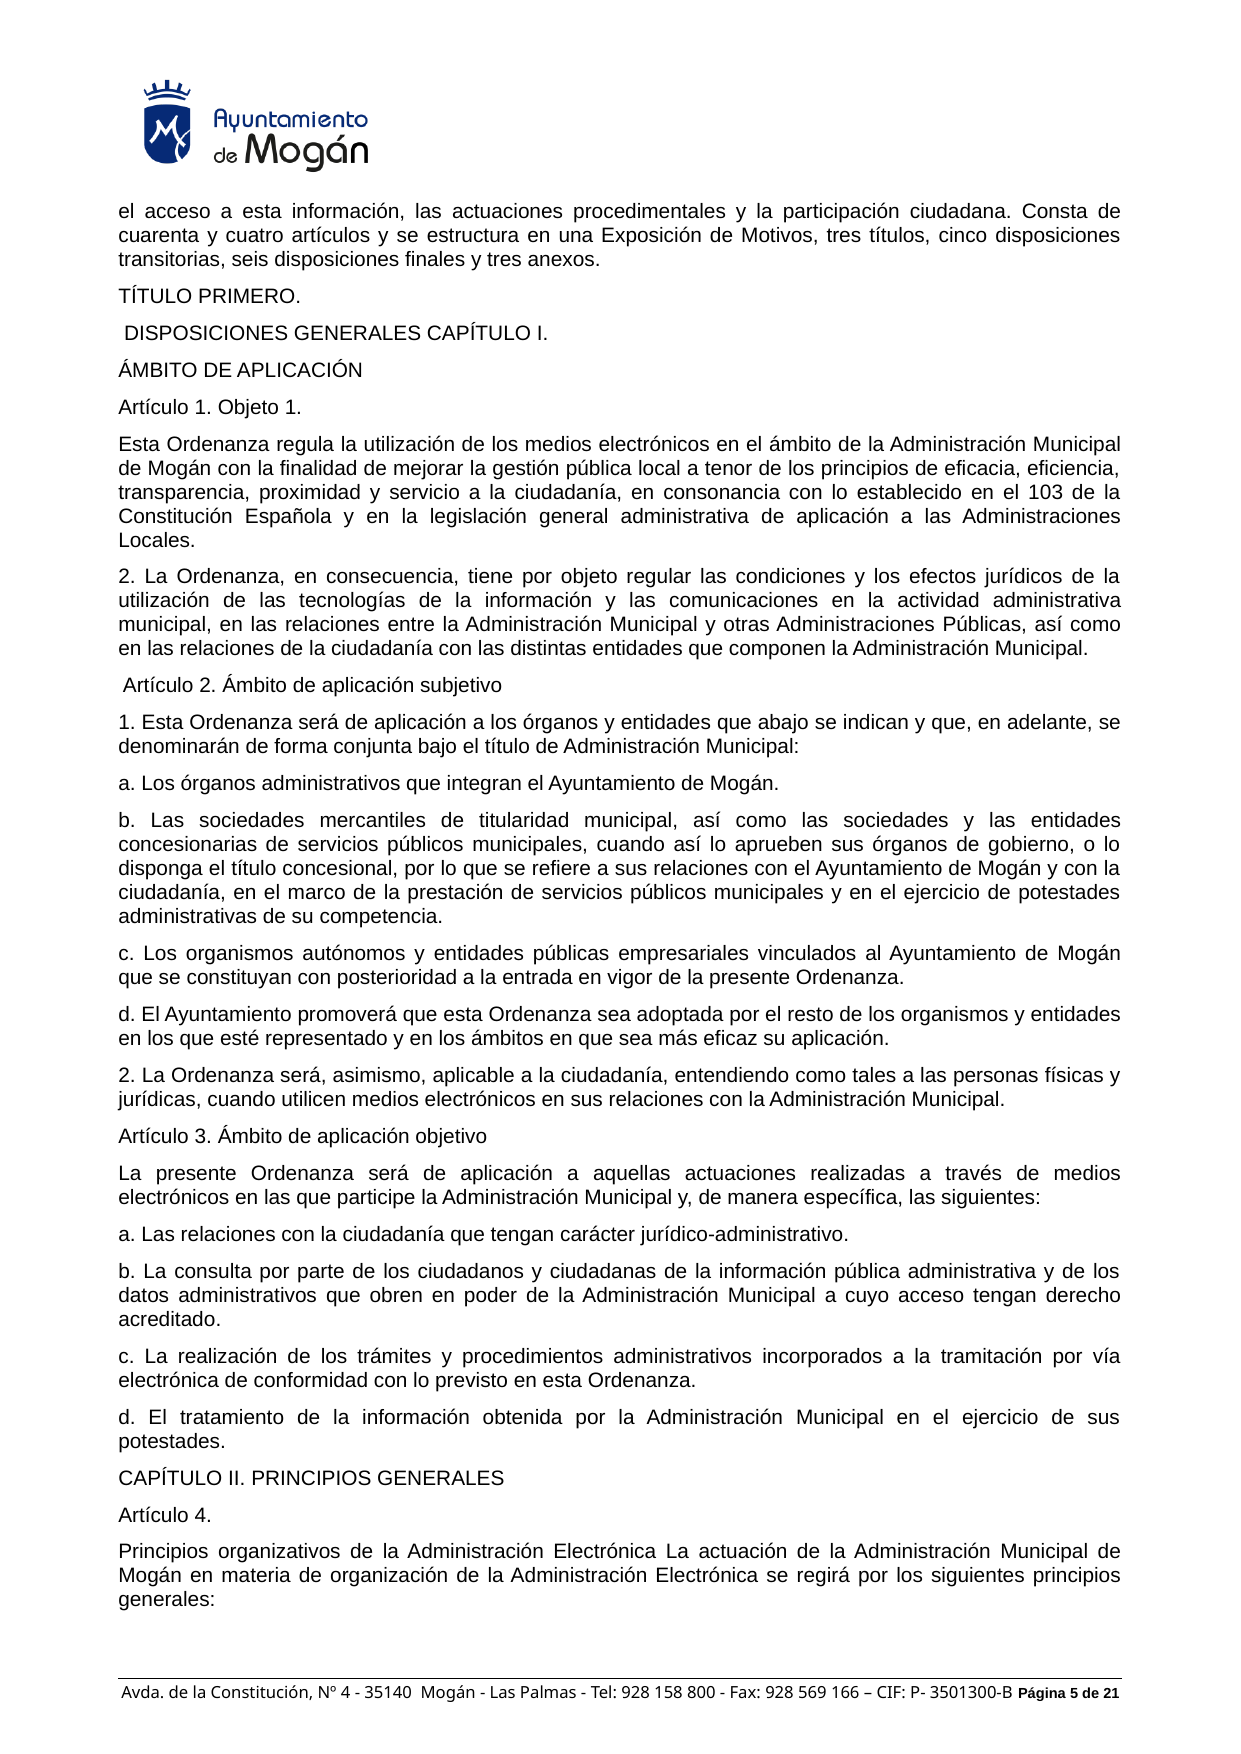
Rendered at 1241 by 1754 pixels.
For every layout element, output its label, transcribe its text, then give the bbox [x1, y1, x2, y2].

text Artículo 3. Ámbito de aplicación objetivo [118, 1124, 1122, 1148]
text Principios organizativos de la Administración Electrónica La actuación de la Administración Municipal de Mogán en materia de organización de la Administración Electrónica se regirá por los siguientes principios generales: [118, 1539, 1122, 1611]
text 1. Esta Ordenanza será de aplicación a los órganos y entidades que abajo se indican y que, en adelante, se denominarán de forma conjunta bajo el título de Administración Municipal: [118, 710, 1122, 758]
text c. Los organismos autónomos y entidades públicas empresariales vinculados al Ayuntamiento de Mogán que se constituyan con posterioridad a la entrada en vigor de la presente Ordenanza. [118, 941, 1122, 989]
text DISPOSICIONES GENERALES CAPÍTULO I. [118, 321, 1122, 344]
text c. La realización de los trámites y procedimientos administrativos incorporados a la tramitación por vía electrónica de conformidad con lo previsto en esta Ordenanza. [118, 1343, 1122, 1391]
text Esta Ordenanza regula la utilización de los medios electrónicos en el ámbito de la Administración Municipal de Mogán con la finalidad de mejorar la gestión pública local a tenor de los principios de eficacia, eficiencia, transparencia, proximidad y servicio a la ciudadanía, en consonancia con lo establecido en el 103 de la Constitución Española y en la legislación general administrativa de aplicación a las Administraciones Locales. [118, 432, 1122, 551]
text TÍTULO PRIMERO. [118, 284, 1122, 308]
picture [129, 58, 385, 190]
text La presente Ordenanza será de aplicación a aquellas actuaciones realizadas a través de medios electrónicos en las que participe la Administración Municipal y, de manera específica, las siguientes: [118, 1161, 1122, 1209]
text 2. La Ordenanza será, asimismo, aplicable a la ciudadanía, entendiendo como tales a las personas físicas y jurídicas, cuando utilicen medios electrónicos en sus relaciones con la Administración Municipal. [118, 1063, 1122, 1111]
text ÁMBITO DE APLICACIÓN [118, 358, 1122, 382]
text 2. La Ordenanza, en consecuencia, tiene por objeto regular las condiciones y los efectos jurídicos de la utilización de las tecnologías de la información y las comunicaciones en la actividad administrativa municipal, en las relaciones entre la Administración Municipal y otras Administraciones Públicas, así como en las relaciones de la ciudadanía con las distintas entidades que componen la Administración Municipal. [118, 564, 1122, 660]
text Artículo 2. Ámbito de aplicación subjetivo [118, 673, 1122, 697]
text d. El tratamiento de la información obtenida por la Administración Municipal en el ejercicio de sus potestades. [118, 1404, 1122, 1452]
text a. Las relaciones con la ciudadanía que tengan carácter jurídico-administrativo. [118, 1222, 1122, 1246]
text Artículo 1. Objeto 1. [118, 394, 1122, 418]
text Artículo 4. [118, 1502, 1122, 1526]
text b. La consulta por parte de los ciudadanos y ciudadanas de la información pública administrativa y de los datos administrativos que obren en poder de la Administración Municipal a cuyo acceso tengan derecho acreditado. [118, 1259, 1122, 1331]
text el acceso a esta información, las actuaciones procedimentales y la participación ciudadana. Consta de cuarenta y cuatro artículos y se estructura en una Exposición de Motivos, tres títulos, cinco disposiciones transitorias, seis disposiciones finales y tres anexos. [118, 199, 1122, 271]
text a. Los órganos administrativos que integran el Ayuntamiento de Mogán. [118, 771, 1122, 795]
text d. El Ayuntamiento promoverá que esta Ordenanza sea adoptada por el resto de los organismos y entidades en los que esté representado y en los ámbitos en que sea más eficaz su aplicación. [118, 1002, 1122, 1050]
text CAPÍTULO II. PRINCIPIOS GENERALES [118, 1465, 1122, 1489]
text b. Las sociedades mercantiles de titularidad municipal, así como las sociedades y las entidades concesionarias de servicios públicos municipales, cuando así lo aprueben sus órganos de gobierno, o lo disponga el título concesional, por lo que se refiere a sus relaciones con el Ayuntamiento de Mogán y con la ciudadanía, en el marco de la prestación de servicios públicos municipales y en el ejercicio de potestades administrativas de su competencia. [118, 808, 1122, 928]
